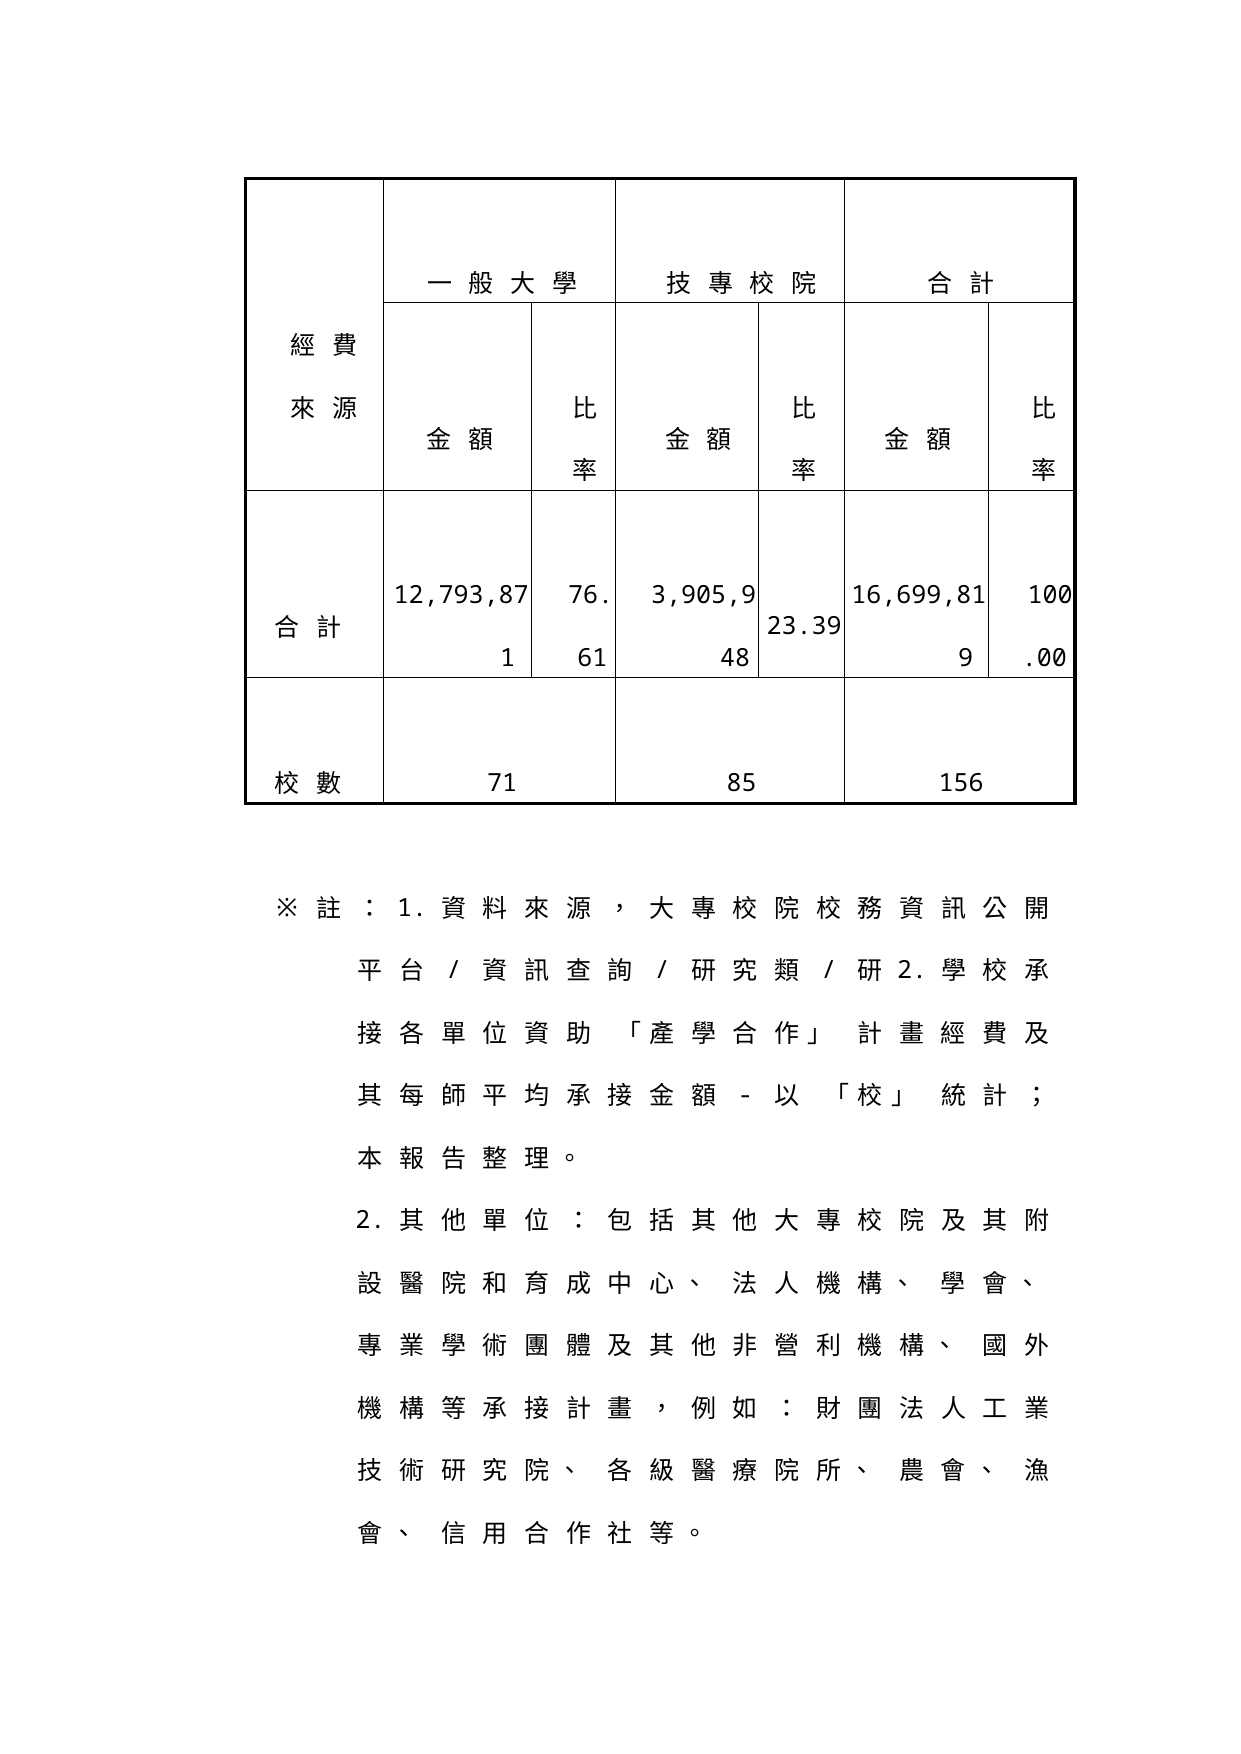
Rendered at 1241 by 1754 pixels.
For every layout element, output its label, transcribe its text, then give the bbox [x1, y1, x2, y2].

table_header 技專校院 [616, 180, 844, 302]
table_cell 100.00 [989, 491, 1073, 677]
table_cell 合計 [247, 491, 383, 677]
table_cell 金額 [845, 303, 988, 490]
table_cell 12,793,871 [384, 491, 531, 677]
table_cell 16,699,819 [845, 491, 988, 677]
table_header 經費來源 [247, 180, 383, 490]
table_header 合計 [845, 180, 1073, 302]
table_cell 23.39 [759, 491, 844, 677]
table_cell 71 [384, 678, 615, 802]
table_cell 比率 [759, 303, 844, 490]
table_cell 85 [616, 678, 844, 802]
text ※註：1.資料來源，大專校院校務資訊公開平台/資訊查詢/研究類/研2.學校承接各單位資助「產學合作」計畫經費及其每師平均承接金額-以「校」統計；本報告整理。 [238, 865, 1058, 1177]
table_cell 3,905,948 [616, 491, 758, 677]
table_cell 金額 [384, 303, 531, 490]
table_cell 校數 [247, 678, 383, 802]
table_cell 比率 [532, 303, 615, 490]
text 2.其他單位：包括其他大專校院及其附設醫院和育成中心、法人機構、學會、專業學術團體及其他非營利機構、國外機構等承接計畫，例如：財團法人工業技術研究院、各級醫療院所、農會、漁會、信用合作社等。 [311, 1177, 1058, 1552]
table_cell 金額 [616, 303, 758, 490]
table_cell 76.61 [532, 491, 615, 677]
table_header 一般大學 [384, 180, 615, 302]
table_cell 比率 [989, 303, 1073, 490]
table_cell 156 [845, 678, 1073, 802]
